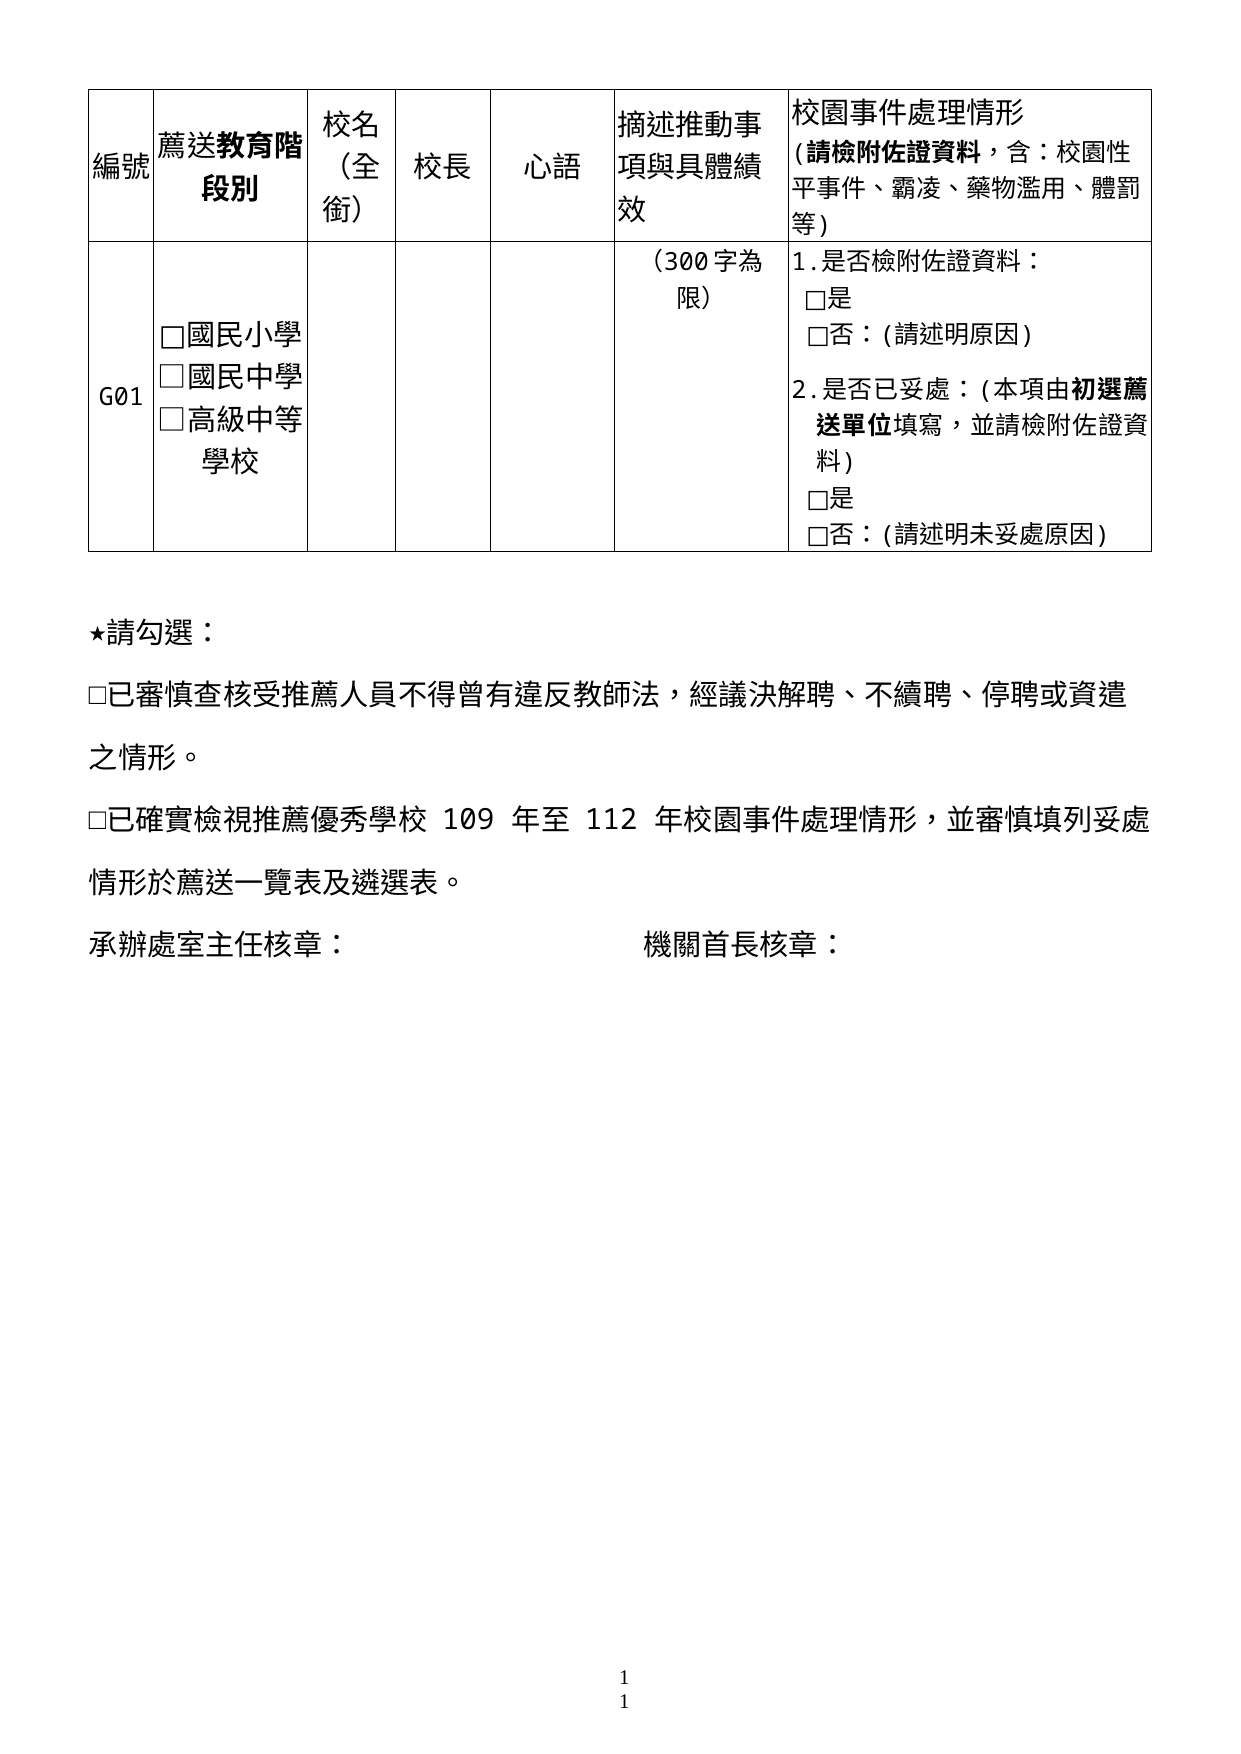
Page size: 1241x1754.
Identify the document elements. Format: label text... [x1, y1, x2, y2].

text □已審慎查核受推薦人員不得曾有違反教師法，經議決解聘、不續聘、停聘或資遣之情形。 [89, 651, 1152, 776]
table_cell [308, 242, 395, 551]
table_cell （300字為限） [615, 242, 788, 551]
table_header 校長 [396, 90, 490, 241]
text 承辦處室主任核章： 機關首長核章： [89, 901, 1152, 964]
table_cell [396, 242, 490, 551]
table_header 心語 [491, 90, 614, 241]
text □已確實檢視推薦優秀學校 109 年至 112 年校園事件處理情形，並審慎填列妥處 情形於薦送一覽表及遴選表。 [89, 776, 1152, 901]
table_cell □國民小學 □國民中學 □高級中等學校 [154, 242, 307, 551]
table_header 摘述推動事項與具體績效 [615, 90, 788, 241]
table_header 薦送教育階段別 [154, 90, 307, 241]
table_cell 1.是否檢附佐證資料： □是 □否：(請述明原因) 2.是否已妥處：(本項由初選薦送單位填寫，並請檢附佐證資料) □是 □否：(請述明未妥處原因) [789, 242, 1151, 551]
text ★請勾選： [89, 589, 1152, 651]
table_header 校園事件處理情形 (請檢附佐證資料，含：校園性平事件、霸凌、藥物濫用、體罰等) [789, 90, 1151, 241]
table_cell [491, 242, 614, 551]
table_header 編號 [89, 90, 153, 241]
table_cell G01 [89, 242, 153, 551]
table_header 校名 （全銜） [308, 90, 395, 241]
